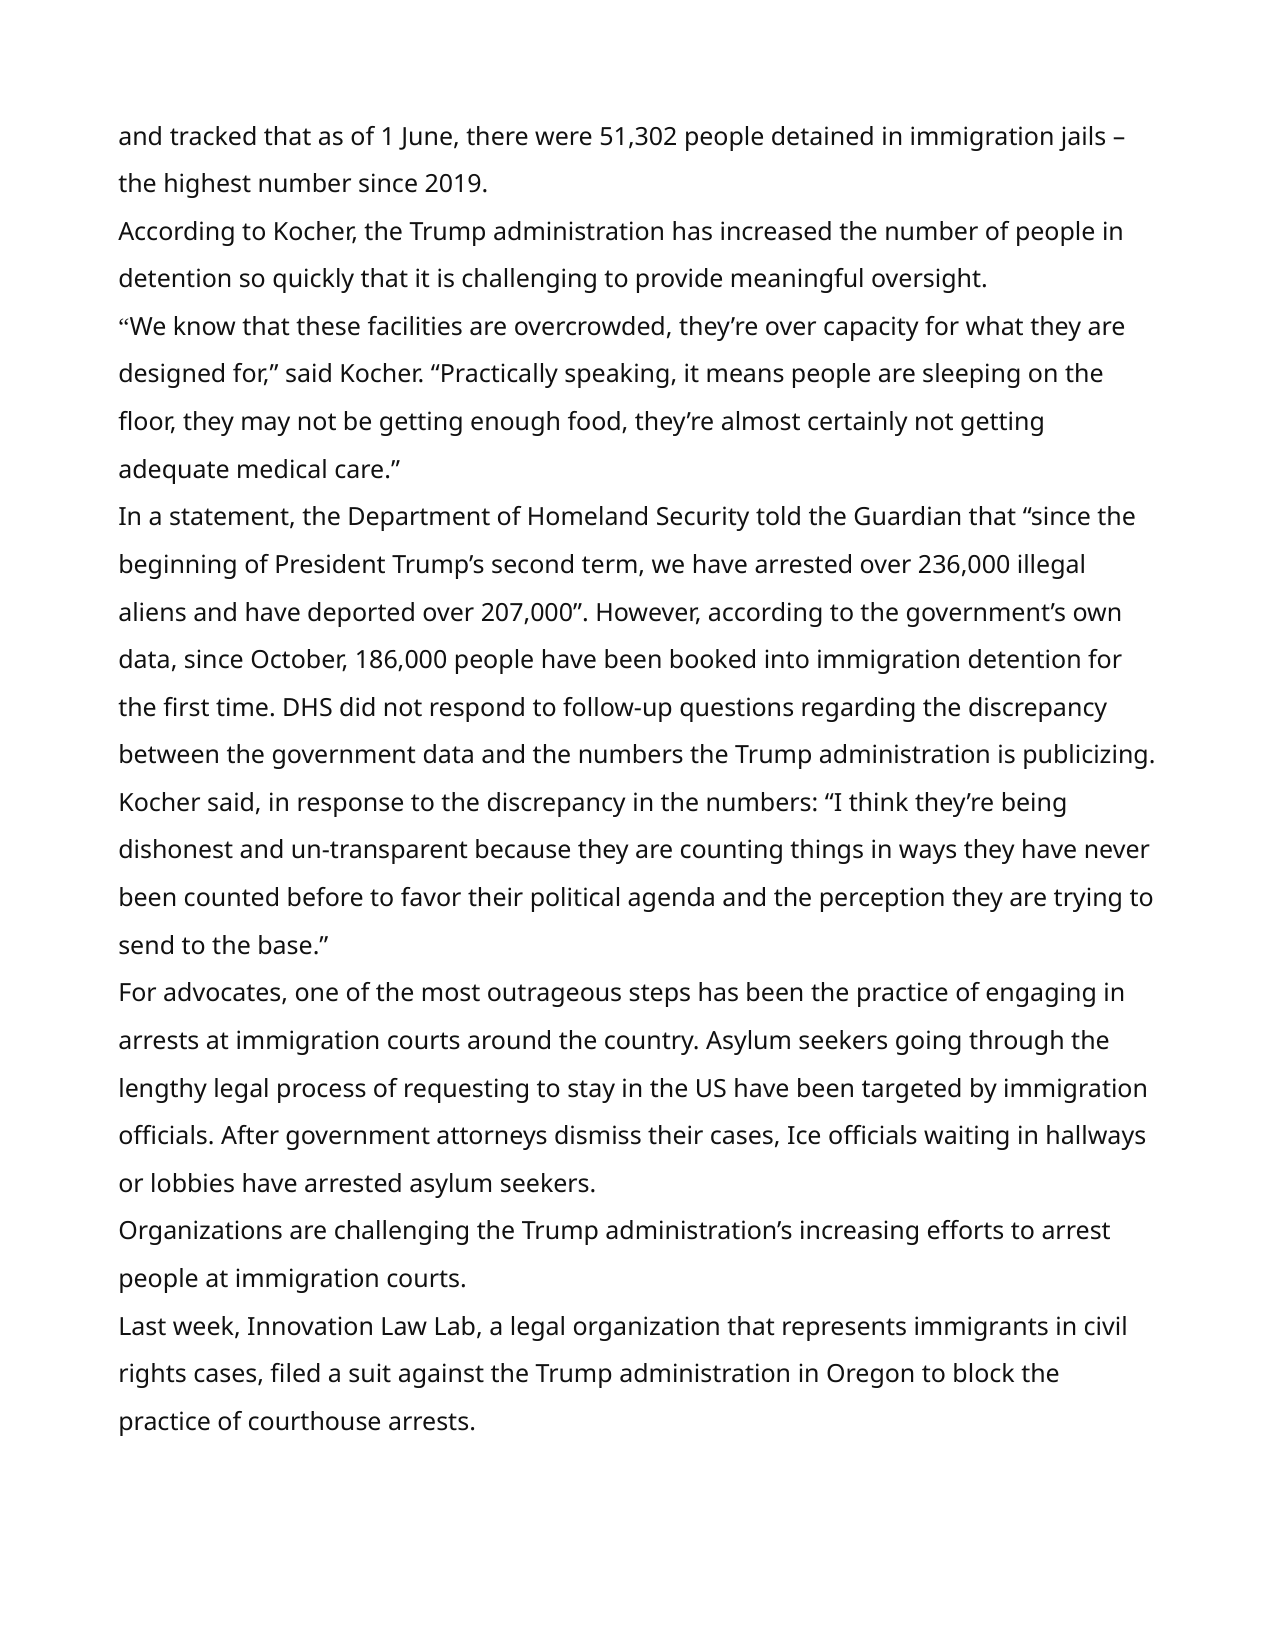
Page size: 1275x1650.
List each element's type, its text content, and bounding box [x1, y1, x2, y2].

text “We know that these facilities are overcrowded, they’re over capacity for what they are designed for,” said Kocher. “Practically speaking, it means people are sleeping on the floor, they may not be getting enough food, they’re almost certainly not getting adequate medical care.” [118, 308, 1157, 485]
text Organizations are challenging the Trump administration’s increasing efforts to arrest people at immigration courts. [118, 1213, 1157, 1295]
text Kocher said, in response to the discrepancy in the numbers: “I think they’re being dishonest and un-transparent because they are counting things in ways they have never been counted before to favor their political agenda and the perception they are trying to send to the base.” [118, 784, 1157, 961]
text In a statement, the Department of Homeland Security told the Guardian that “since the beginning of President Trump’s second term, we have arrested over 236,000 illegal aliens and have deported over 207,000”. However, according to the government’s own data, since October, 186,000 people have been booked into immigration detention for the first time. DHS did not respond to follow-up questions regarding the discrepancy between the government data and the numbers the Trump administration is publicizing. [118, 499, 1157, 771]
text and tracked that as of 1 June, there were 51,302 people detained in immigration jails – the highest number since 2019. [118, 118, 1157, 200]
text Last week, Innovation Law Lab, a legal organization that represents immigrants in civil rights cases, filed a suit against the Trump administration in Oregon to block the practice of courthouse arrests. [118, 1308, 1157, 1437]
text According to Kocher, the Trump administration has increased the number of people in detention so quickly that it is challenging to provide meaningful oversight. [118, 213, 1157, 295]
text For advocates, one of the most outrageous steps has been the practice of engaging in arrests at immigration courts around the country. Asylum seekers going through the lengthy legal process of requesting to stay in the US have been targeted by immigration officials. After government attorneys dismiss their cases, Ice officials waiting in hallways or lobbies have arrested asylum seekers. [118, 975, 1157, 1199]
